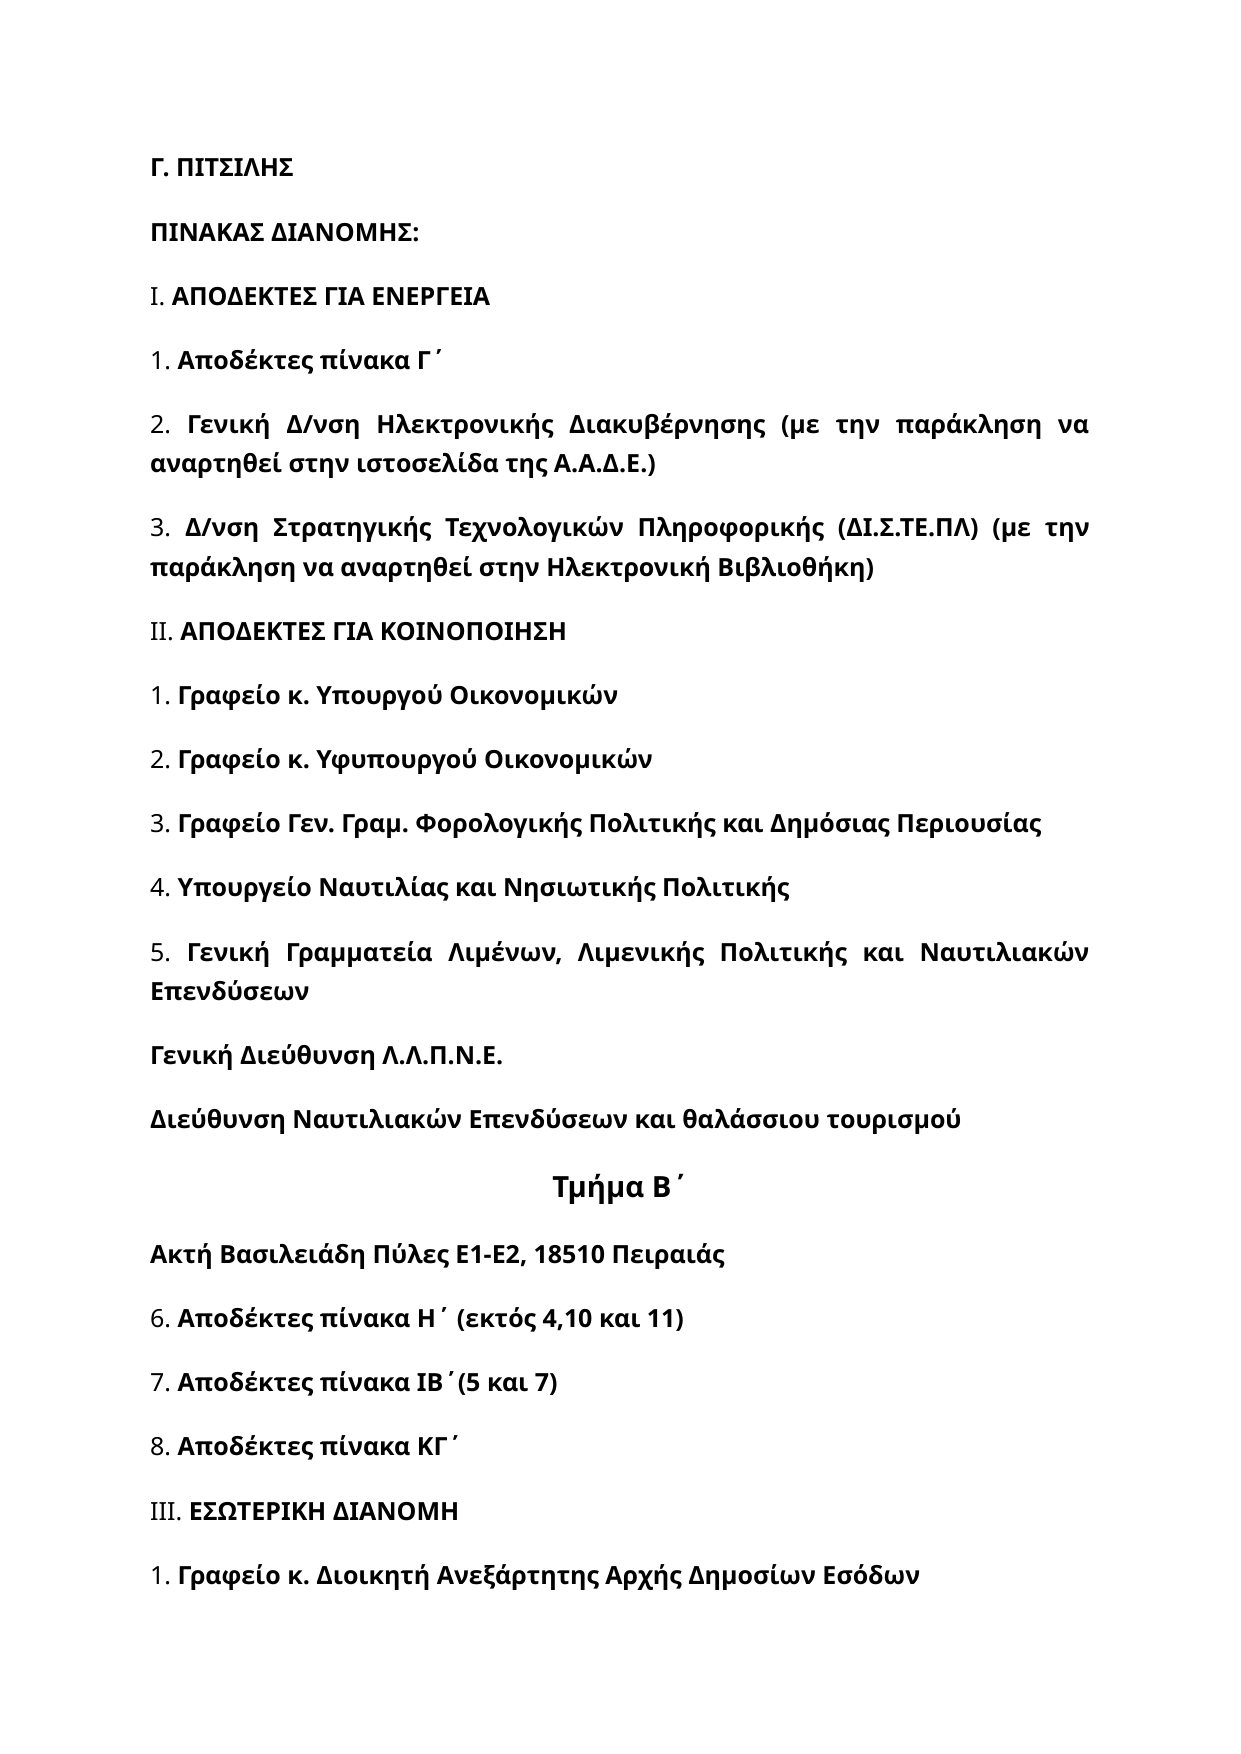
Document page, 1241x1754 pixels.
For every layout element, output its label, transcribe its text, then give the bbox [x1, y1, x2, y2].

text 7. Αποδέκτες πίνακα ΙΒ΄(5 και 7) [150, 1365, 1090, 1399]
text 2. Γενική Δ/νση Ηλεκτρονικής Διακυβέρνησης (με την παράκληση να αναρτηθεί στην ιστοσελίδα της Α.Α.Δ.Ε.) [150, 407, 1090, 480]
text 6. Αποδέκτες πίνακα Η΄ (εκτός 4,10 και 11) [150, 1301, 1090, 1335]
text 3. Δ/νση Στρατηγικής Τεχνολογικών Πληροφορικής (ΔΙ.Σ.ΤΕ.ΠΛ) (με την παράκληση να αναρτηθεί στην Ηλεκτρονική Βιβλιοθήκη) [150, 510, 1090, 583]
text 1. Αποδέκτες πίνακα Γ΄ [150, 342, 1090, 377]
text 4. Υπουργείο Ναυτιλίας και Νησιωτικής Πολιτικής [150, 870, 1090, 904]
text 8. Αποδέκτες πίνακα ΚΓ΄ [150, 1429, 1090, 1463]
text 3. Γραφείο Γεν. Γραμ. Φορολογικής Πολιτικής και Δημόσιας Περιουσίας [150, 806, 1090, 840]
text 1. Γραφείο κ. Διοικητή Ανεξάρτητης Αρχής Δημοσίων Εσόδων [150, 1557, 1090, 1591]
text Γ. ΠΙΤΣΙΛΗΣ [150, 150, 1090, 184]
text ΠΙΝΑΚΑΣ ΔΙΑΝΟΜΗΣ: [150, 214, 1090, 248]
text 5. Γενική Γραμματεία Λιμένων, Λιμενικής Πολιτικής και Ναυτιλιακών Επενδύσεων [150, 934, 1090, 1007]
text Ακτή Βασιλειάδη Πύλες Ε1-Ε2, 18510 Πειραιάς [150, 1236, 1090, 1271]
text I. ΑΠΟΔΕΚΤΕΣ ΓΙΑ ΕΝΕΡΓΕΙΑ [150, 278, 1090, 312]
text III. ΕΣΩΤΕΡΙΚΗ ΔΙΑΝΟΜΗ [150, 1493, 1090, 1527]
subtitle Τμήμα Β΄ [150, 1166, 1090, 1206]
text Διεύθυνση Ναυτιλιακών Επενδύσεων και θαλάσσιου τουρισμού [150, 1102, 1090, 1136]
text Γενική Διεύθυνση Λ.Λ.Π.Ν.Ε. [150, 1037, 1090, 1072]
text II. ΑΠΟΔΕΚΤΕΣ ΓΙΑ ΚΟΙΝΟΠΟΙΗΣΗ [150, 613, 1090, 647]
text 1. Γραφείο κ. Υπουργού Οικονομικών [150, 677, 1090, 712]
text 2. Γραφείο κ. Υφυπουργού Οικονομικών [150, 742, 1090, 776]
